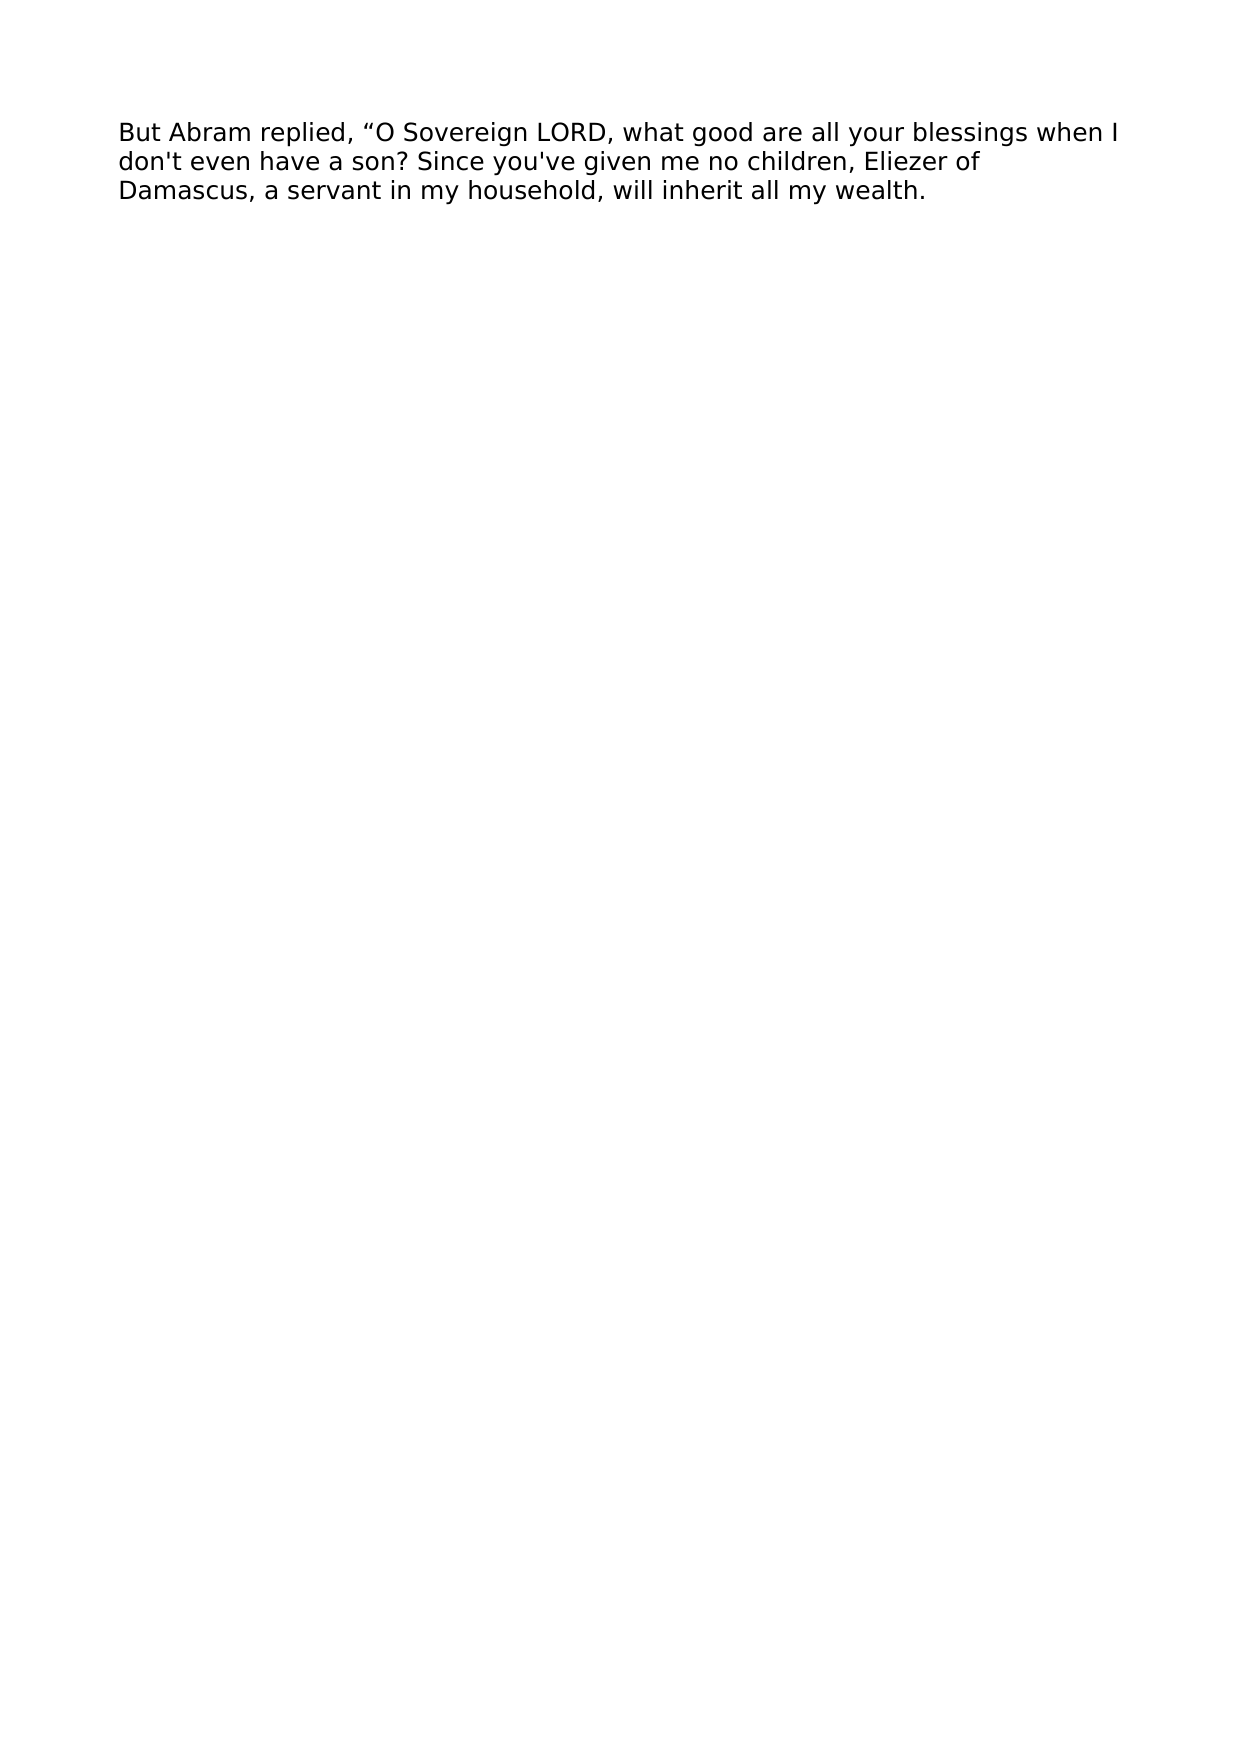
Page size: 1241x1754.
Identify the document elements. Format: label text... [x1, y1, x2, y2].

text But Abram replied, “O Sovereign LORD, what good are all your blessings when I don't even have a son? Since you've given me no children, Eliezer of Damascus, a servant in my household, will inherit all my wealth. [118, 118, 1122, 206]
